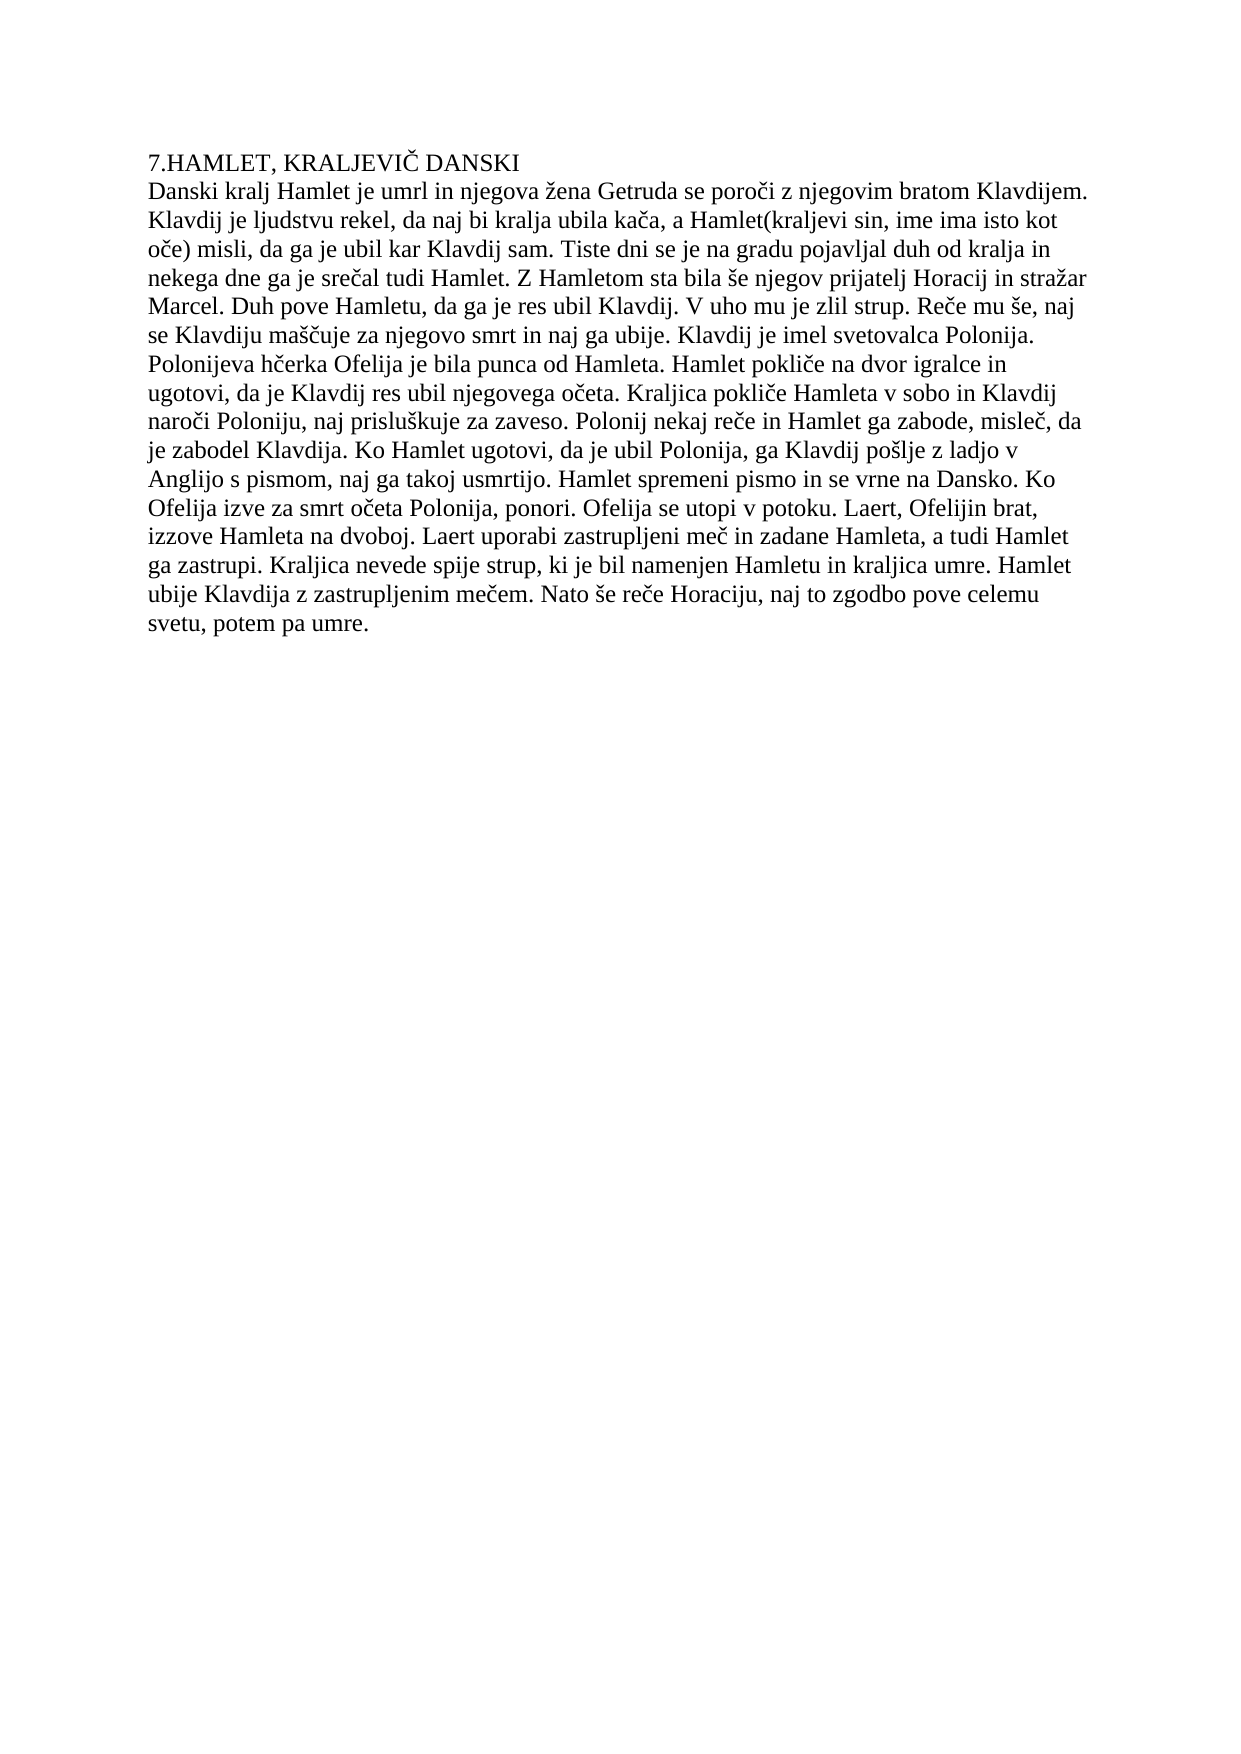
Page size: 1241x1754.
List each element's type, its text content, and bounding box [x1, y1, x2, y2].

text Danski kralj Hamlet je umrl in njegova žena Getruda se poroči z njegovim bratom Klavdijem. Klavdij je ljudstvu rekel, da naj bi kralja ubila kača, a Hamlet(kraljevi sin, ime ima isto kot oče) misli, da ga je ubil kar Klavdij sam. Tiste dni se je na gradu pojavljal duh od kralja in nekega dne ga je srečal tudi Hamlet. Z Hamletom sta bila še njegov prijatelj Horacij in stražar Marcel. Duh pove Hamletu, da ga je res ubil Klavdij. V uho mu je zlil strup. Reče mu še, naj se Klavdiju maščuje za njegovo smrt in naj ga ubije. Klavdij je imel svetovalca Polonija. Polonijeva hčerka Ofelija je bila punca od Hamleta. Hamlet pokliče na dvor igralce in ugotovi, da je Klavdij res ubil njegovega očeta. Kraljica pokliče Hamleta v sobo in Klavdij naroči Poloniju, naj prisluškuje za zaveso. Polonij nekaj reče in Hamlet ga zabode, misleč, da je zabodel Klavdija. Ko Hamlet ugotovi, da je ubil Polonija, ga Klavdij pošlje z ladjo v Anglijo s pismom, naj ga takoj usmrtijo. Hamlet spremeni pismo in se vrne na Dansko. Ko Ofelija izve za smrt očeta Polonija, ponori. Ofelija se utopi v potoku. Laert, Ofelijin brat, izzove Hamleta na dvoboj. Laert uporabi zastrupljeni meč in zadane Hamleta, a tudi Hamlet ga zastrupi. Kraljica nevede spije strup, ki je bil namenjen Hamletu in kraljica umre. Hamlet ubije Klavdija z zastrupljenim mečem. Nato še reče Horaciju, naj to zgodbo pove celemu svetu, potem pa umre. [148, 176, 1093, 636]
text 7.HAMLET, KRALJEVIČ DANSKI [148, 148, 1093, 176]
